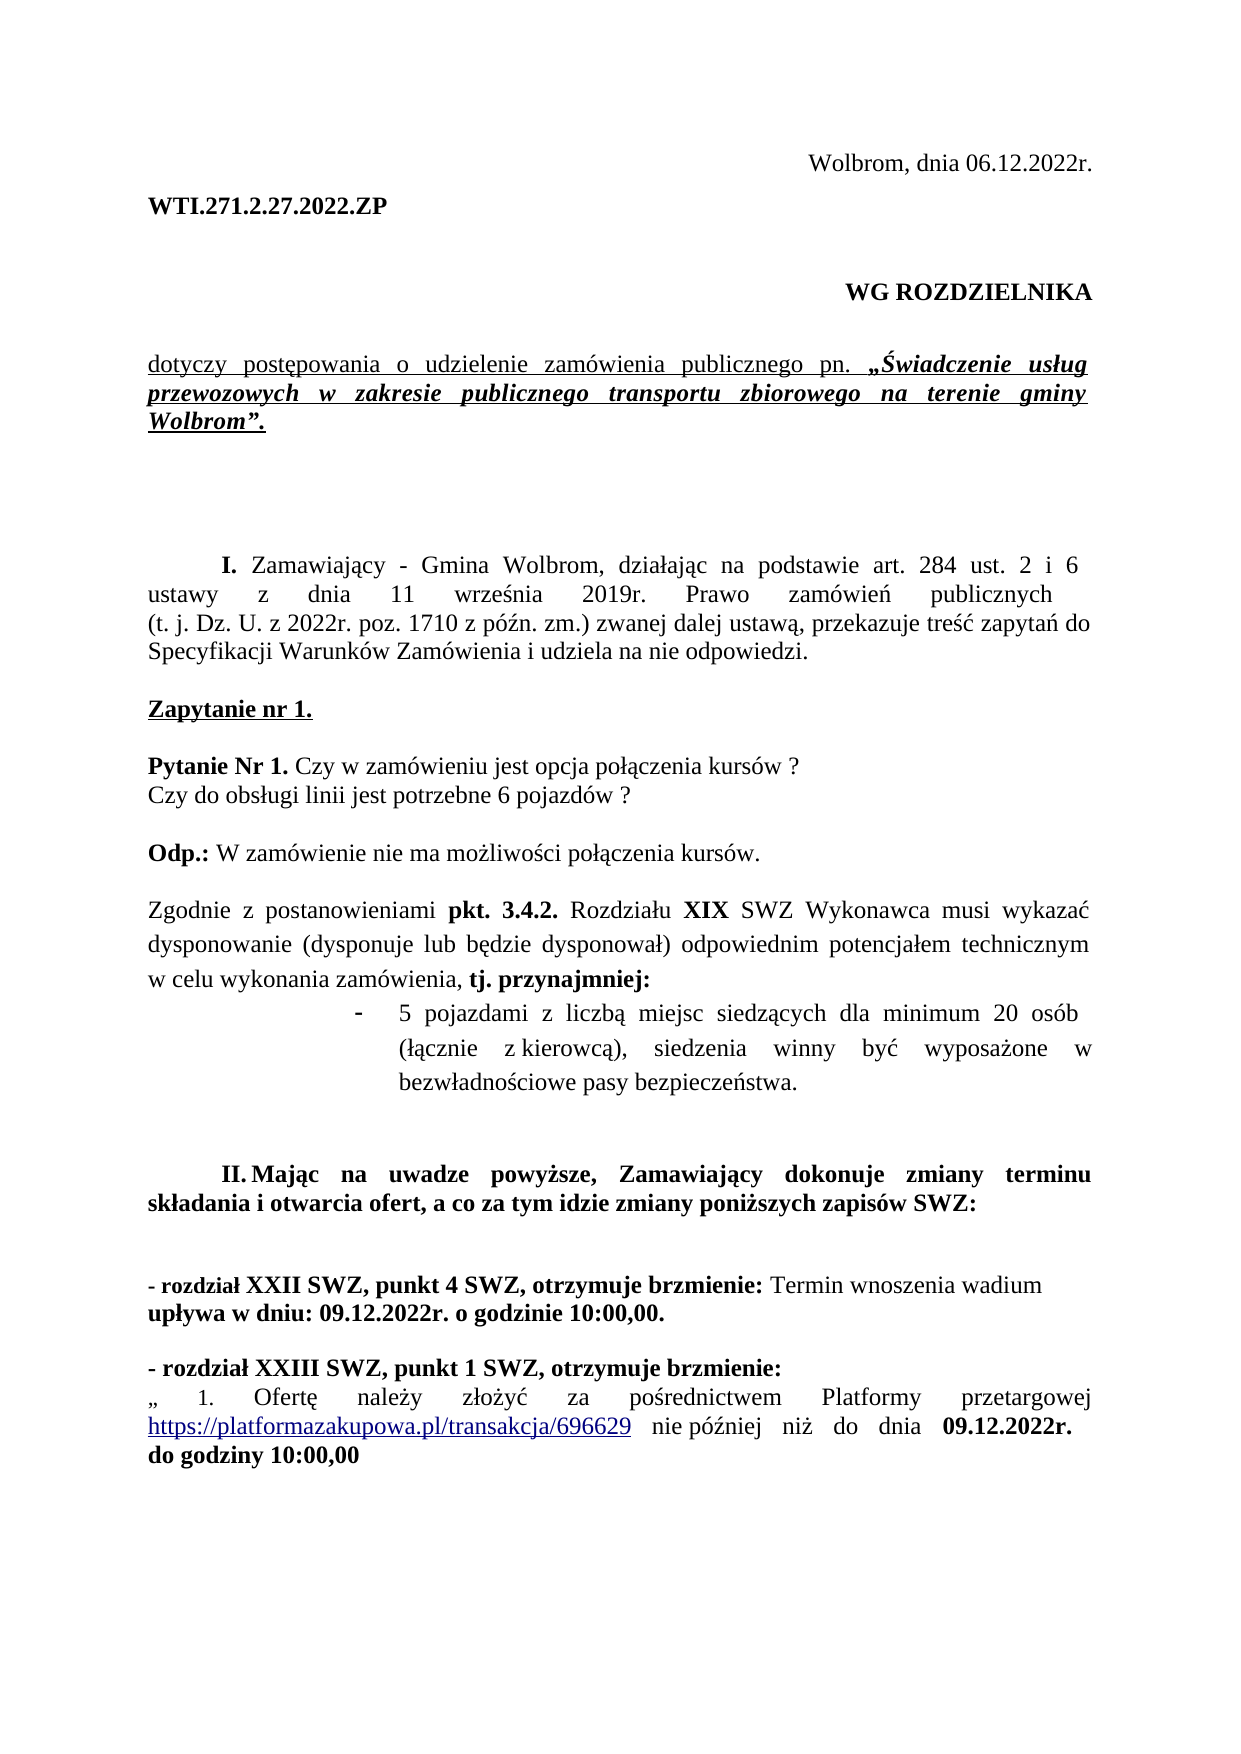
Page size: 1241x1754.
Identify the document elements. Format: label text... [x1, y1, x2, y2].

list WTI.271.2.27.2022.ZP [148, 191, 1093, 219]
text Zapytanie nr 1. [148, 694, 1093, 723]
text Zgodnie z postanowieniami pkt. 3.4.2. Rozdziału XIX SWZ Wykonawca musi wykazać dysponowanie (dysponuje lub będzie dysponował) odpowiednim potencjałem technicznym w celu wykonania zamówienia, tj. przynajmniej: [148, 895, 1090, 993]
list Mając na uwadze powyższe, Zamawiający dokonuje zmiany terminu składania i otwarcia ofert, a co za tym idzie zmiany poniższych zapisów SWZ: [148, 1159, 1093, 1217]
text Pytanie Nr 1. Czy w zamówieniu jest opcja połączenia kursów ? [148, 751, 1093, 780]
list WG ROZDZIELNIKA [148, 277, 1093, 306]
text - rozdział XXII SWZ, punkt 4 SWZ, otrzymuje brzmienie: Termin wnoszenia wadium upływa w dniu: 09.12.2022r. o godzinie 10:00,00. [148, 1270, 1093, 1327]
subtitle Wolbrom, dnia 06.12.2022r. [148, 148, 1093, 176]
list 5 pojazdami z liczbą miejsc siedzących dla minimum 20 osób (łącznie z kierowcą), siedzenia winny być wyposażone w bezwładnościowe pasy bezpieczeństwa. [354, 998, 1093, 1096]
text dotyczy postępowania o udzielenie zamówienia publicznego pn. „Świadczenie usług przewozowych w zakresie publicznego transportu zbiorowego na terenie gminy Wolbrom”. [148, 320, 1090, 435]
list Zamawiający - Gmina Wolbrom, działając na podstawie art. 284 ust. 2 i 6 ustawy z dnia 11 września 2019r. Prawo zamówień publicznych (t. j. Dz. U. z 2022r. poz. 1710 z późn. zm.) zwanej dalej ustawą, przekazuje treść zapytań do Specyfikacji Warunków Zamówienia i udziela na nie odpowiedzi. [148, 550, 1093, 665]
text - rozdział XXIII SWZ, punkt 1 SWZ, otrzymuje brzmienie: [148, 1353, 1093, 1382]
text Czy do obsługi linii jest potrzebne 6 pojazdów ? [148, 780, 1093, 809]
text Odp.: W zamówienie nie ma możliwości połączenia kursów. [148, 838, 1093, 866]
text „ 1. Ofertę należy złożyć za pośrednictwem Platformy przetargowej https://platformazakupowa.pl/transakcja/696629 nie później niż do dnia 09.12.2022r. do godziny 10:00,00 [148, 1382, 1093, 1468]
